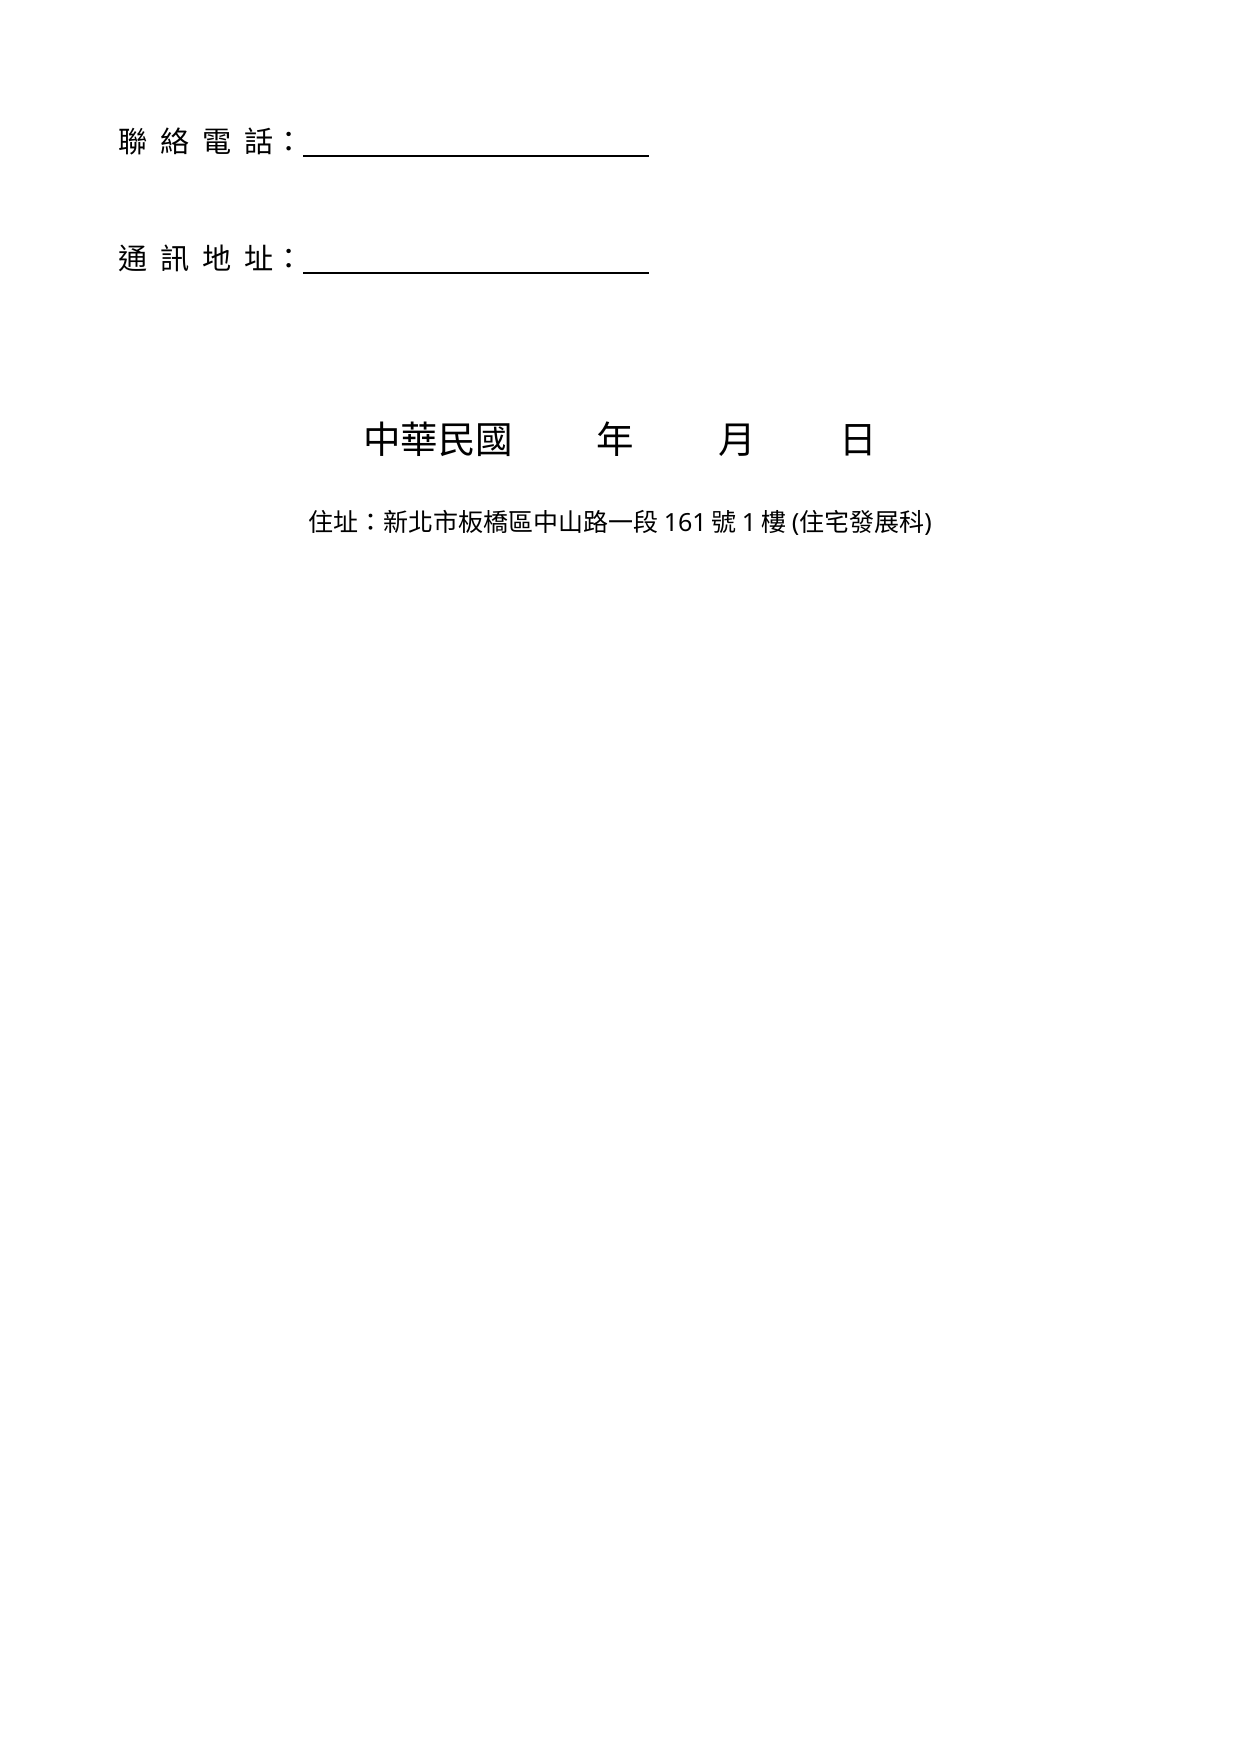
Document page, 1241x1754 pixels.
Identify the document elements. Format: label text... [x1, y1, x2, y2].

text 中華民國 年 月 日 [118, 400, 1122, 475]
text 聯 絡 電 話： [118, 102, 1122, 177]
text 通 訊 地 址： [118, 219, 1122, 294]
text 住址：新北市板橋區中山路一段161號1樓 (住宅發展科) [118, 502, 1122, 539]
